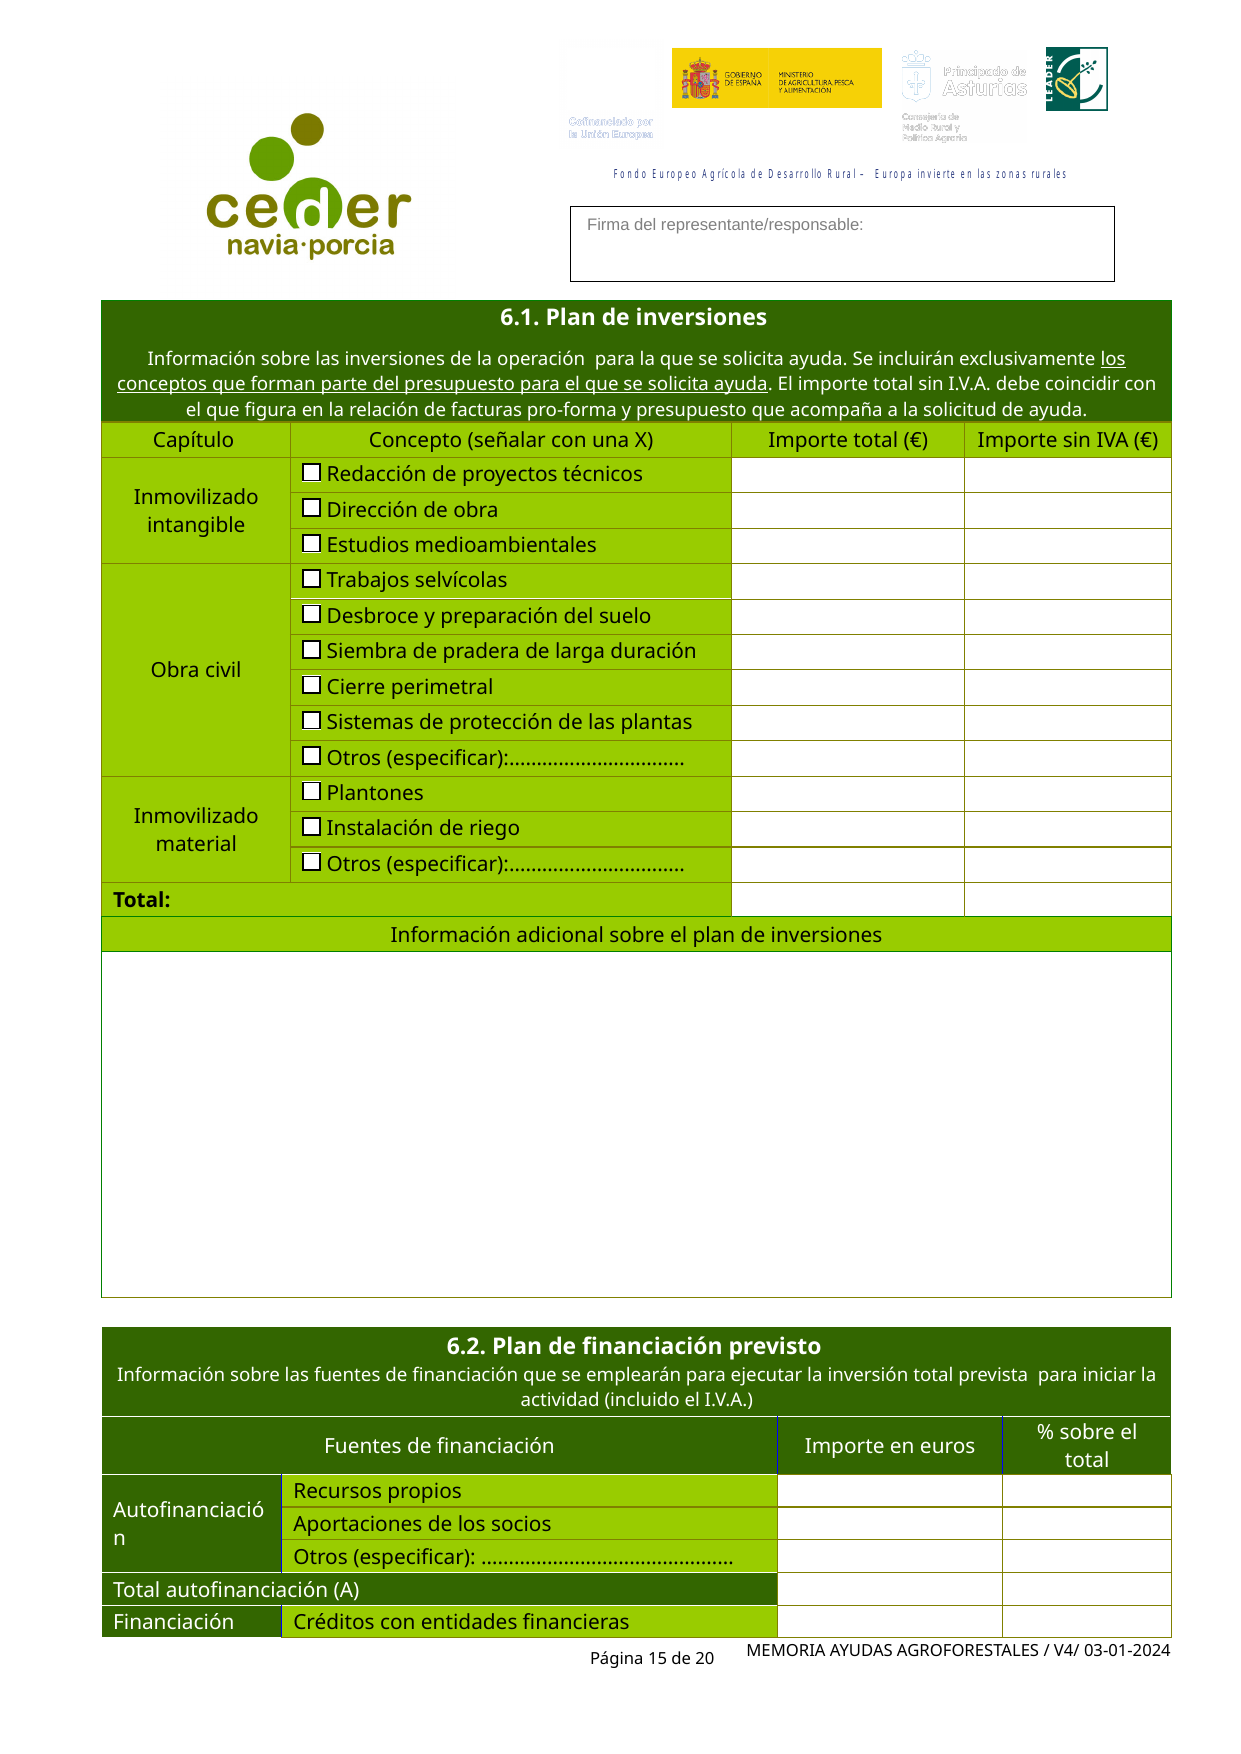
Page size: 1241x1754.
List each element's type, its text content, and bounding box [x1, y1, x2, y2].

table_cell [1003, 1475, 1171, 1506]
table_cell [965, 635, 1171, 669]
table_cell Financiación [102, 1606, 281, 1637]
table_cell [1003, 1573, 1171, 1605]
table_cell [732, 812, 964, 846]
table_cell [732, 635, 964, 669]
table_cell Total autofinanciación (A) [102, 1573, 777, 1605]
table_cell Importe sin IVA (€) [965, 423, 1171, 457]
table_cell [732, 741, 964, 776]
table_cell Información adicional sobre el plan de inversiones [102, 917, 1171, 951]
table_cell [965, 458, 1171, 492]
table_cell [1003, 1540, 1171, 1572]
table_header 6.1. Plan de inversiones Información sobre las inversiones de la operación para la que se solicita ayuda. Se incluirán exclusivamente los conceptos que forman parte del presupuesto para el que se solicita ayuda. El importe total sin I.V.A. debe coincidir con el que figura en la relación de facturas pro-forma y presupuesto que acompaña a la solicitud de ayuda. [102, 301, 1171, 421]
table_cell Dirección de obra [291, 493, 731, 528]
table_cell [732, 848, 964, 882]
table_cell Trabajos selvícolas [291, 564, 731, 598]
table_cell Otros (especificar): ………………………………….…… [282, 1540, 777, 1572]
table_cell [965, 529, 1171, 563]
table_cell [965, 493, 1171, 528]
table_cell [1003, 1606, 1171, 1637]
table_cell [965, 706, 1171, 740]
table_cell [732, 883, 964, 916]
table_cell [778, 1573, 1002, 1605]
table_cell [778, 1475, 1002, 1506]
table_cell [965, 812, 1171, 846]
table_cell Importe en euros [778, 1417, 1002, 1474]
table_cell [965, 670, 1171, 705]
table_header 6.2. Plan de financiación previsto Información sobre las fuentes de financiación que se emplearán para ejecutar la inversión total prevista para iniciar la actividad (incluido el I.V.A.) [102, 1327, 1171, 1416]
table_cell Otros (especificar):………………………….. [291, 848, 731, 882]
table_cell Capítulo [102, 423, 290, 457]
table_cell [965, 848, 1171, 882]
table_cell % sobre el total [1003, 1416, 1171, 1474]
table_cell Estudios medioambientales [291, 529, 731, 563]
table_cell [1003, 1508, 1171, 1539]
table_cell [732, 706, 964, 740]
table_cell Cierre perimetral [291, 670, 731, 705]
table_cell Desbroce y preparación del suelo [291, 600, 731, 634]
picture [160, 76, 456, 299]
table_cell Concepto (señalar con una X) [291, 423, 731, 457]
table_cell [732, 458, 964, 492]
table_cell [732, 670, 964, 705]
table_cell Sistemas de protección de las plantas [291, 706, 731, 740]
table_cell [102, 952, 1171, 1297]
table_cell [965, 777, 1171, 811]
table_cell Créditos con entidades financieras [282, 1606, 777, 1637]
table_cell [965, 600, 1171, 634]
table_cell [965, 883, 1171, 916]
table_cell Plantones [291, 777, 731, 811]
table_cell Otros (especificar):………………………….. [291, 741, 731, 776]
table_cell [732, 564, 964, 598]
table_cell [732, 529, 964, 563]
table_cell [965, 564, 1171, 598]
table_cell Aportaciones de los socios [282, 1508, 777, 1539]
table_cell [965, 741, 1171, 776]
table_cell Redacción de proyectos técnicos [291, 458, 731, 492]
table_cell Total: [102, 883, 731, 916]
table_cell Instalación de riego [291, 812, 731, 846]
table_cell [732, 493, 964, 528]
table_cell Siembra de pradera de larga duración [291, 635, 731, 669]
table_cell [778, 1540, 1002, 1572]
table_cell Recursos propios [282, 1475, 777, 1506]
table_cell [732, 600, 964, 634]
table_cell [778, 1508, 1002, 1539]
table_cell Obra civil [102, 564, 290, 776]
table_cell Inmovilizado material [102, 777, 290, 882]
table_cell Fuentes de financiación [102, 1417, 777, 1474]
table_cell Autofinanciación [102, 1475, 281, 1572]
table_cell Importe total (€) [732, 423, 964, 457]
table_cell [732, 777, 964, 811]
table_cell [778, 1606, 1002, 1637]
table_cell Inmovilizado intangible [102, 458, 290, 563]
